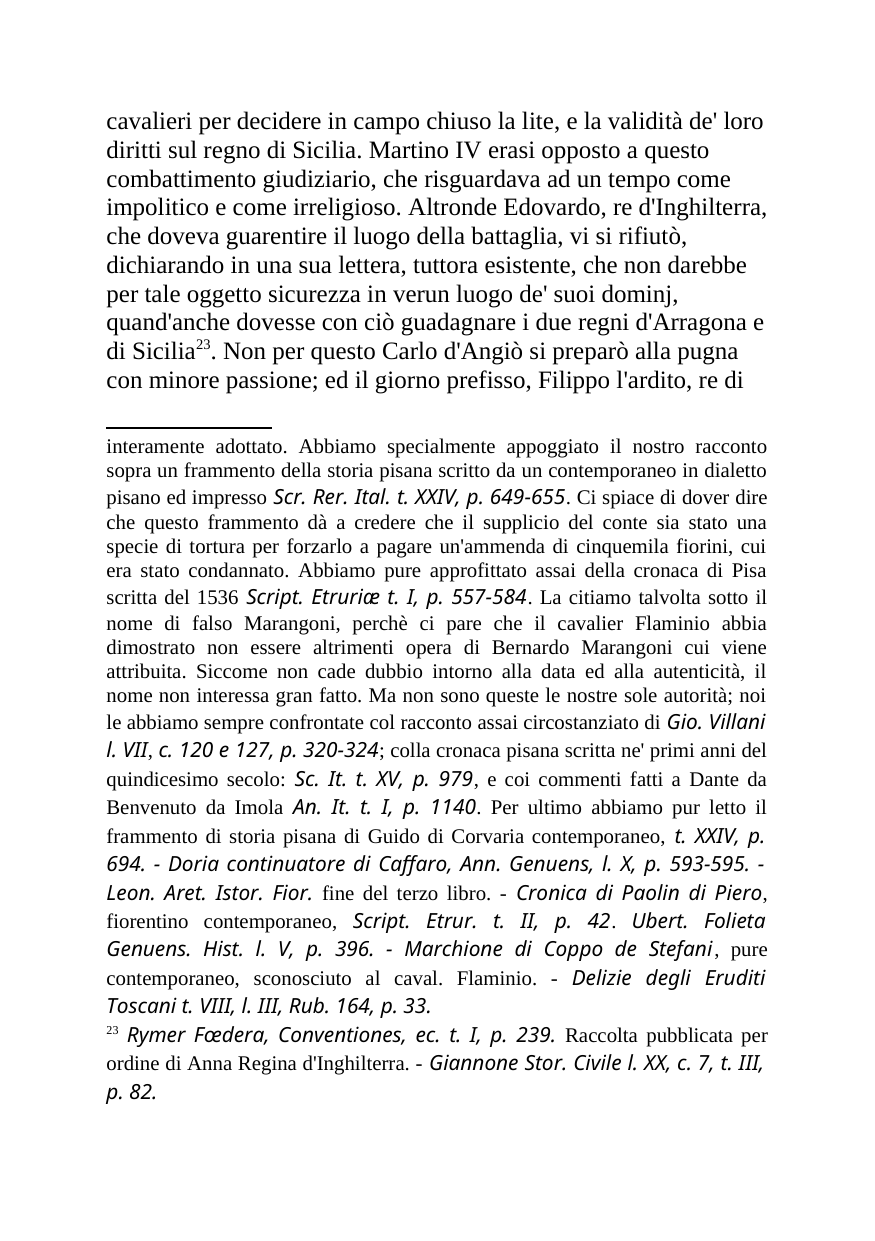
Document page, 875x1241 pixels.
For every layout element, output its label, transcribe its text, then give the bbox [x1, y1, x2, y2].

text Rymer Fœdera, Conventiones, ec. t. I, p. 239. Raccolta pubblicata per ordine di Anna Regina d'Inghilterra. - Giannone Stor. Civile l. XX, c. 7, t. III, p. 82. [106, 1020, 768, 1105]
text cavalieri per decidere in campo chiuso la lite, e la validità de' loro diritti sul regno di Sicilia. Martino IV erasi opposto a questo combattimento giudiziario, che risguardava ad un tempo come impolitico e come irreligioso. Altronde Edovardo, re d'Inghilterra, che doveva guarentire il luogo della battaglia, vi si rifiutò, dichiarando in una sua lettera, tuttora esistente, che non darebbe per tale oggetto sicurezza in verun luogo de' suoi dominj, quand'anche dovesse con ciò guadagnare i due regni d'Arragona e di Sicilia. Non per questo Carlo d'Angiò si preparò alla pugna con minore passione; ed il giorno prefisso, Filippo l'ardito, re di [106, 106, 768, 394]
text interamente adottato. Abbiamo specialmente appoggiato il nostro racconto sopra un frammento della storia pisana scritto da un contemporaneo in dialetto pisano ed impresso Scr. Rer. Ital. t. XXIV, p. 649-655. Ci spiace di dover dire che questo frammento dà a credere che il supplicio del conte sia stato una specie di tortura per forzarlo a pagare un'ammenda di cinquemila fiorini, cui era stato condannato. Abbiamo pure approfittato assai della cronaca di Pisa scritta del 1536 Script. Etruriæ t. I, p. 557-584. La citiamo talvolta sotto il nome di falso Marangoni, perchè ci pare che il cavalier Flaminio abbia dimostrato non essere altrimenti opera di Bernardo Marangoni cui viene attribuita. Siccome non cade dubbio intorno alla data ed alla autenticità, il nome non interessa gran fatto. Ma non sono queste le nostre sole autorità; noi le abbiamo sempre confrontate col racconto assai circostanziato di Gio. Villani l. VII, c. 120 e 127, p. 320-324; colla cronaca pisana scritta ne' primi anni del quindicesimo secolo: Sc. It. t. XV, p. 979, e coi commenti fatti a Dante da Benvenuto da Imola An. It. t. I, p. 1140. Per ultimo abbiamo pur letto il frammento di storia pisana di Guido di Corvaria contemporaneo, t. XXIV, p. 694. - Doria continuatore di Caffaro, Ann. Genuens, l. X, p. 593-595. - Leon. Aret. Istor. Fior. fine del terzo libro. - Cronica di Paolin di Piero, fiorentino contemporaneo, Script. Etrur. t. II, p. 42. Ubert. Folieta Genuens. Hist. l. V, p. 396. - Marchione di Coppo de Stefani, pure contemporaneo, sconosciuto al caval. Flaminio. - Delizie degli Eruditi Toscani t. VIII, l. III, Rub. 164, p. 33. [106, 434, 768, 1020]
